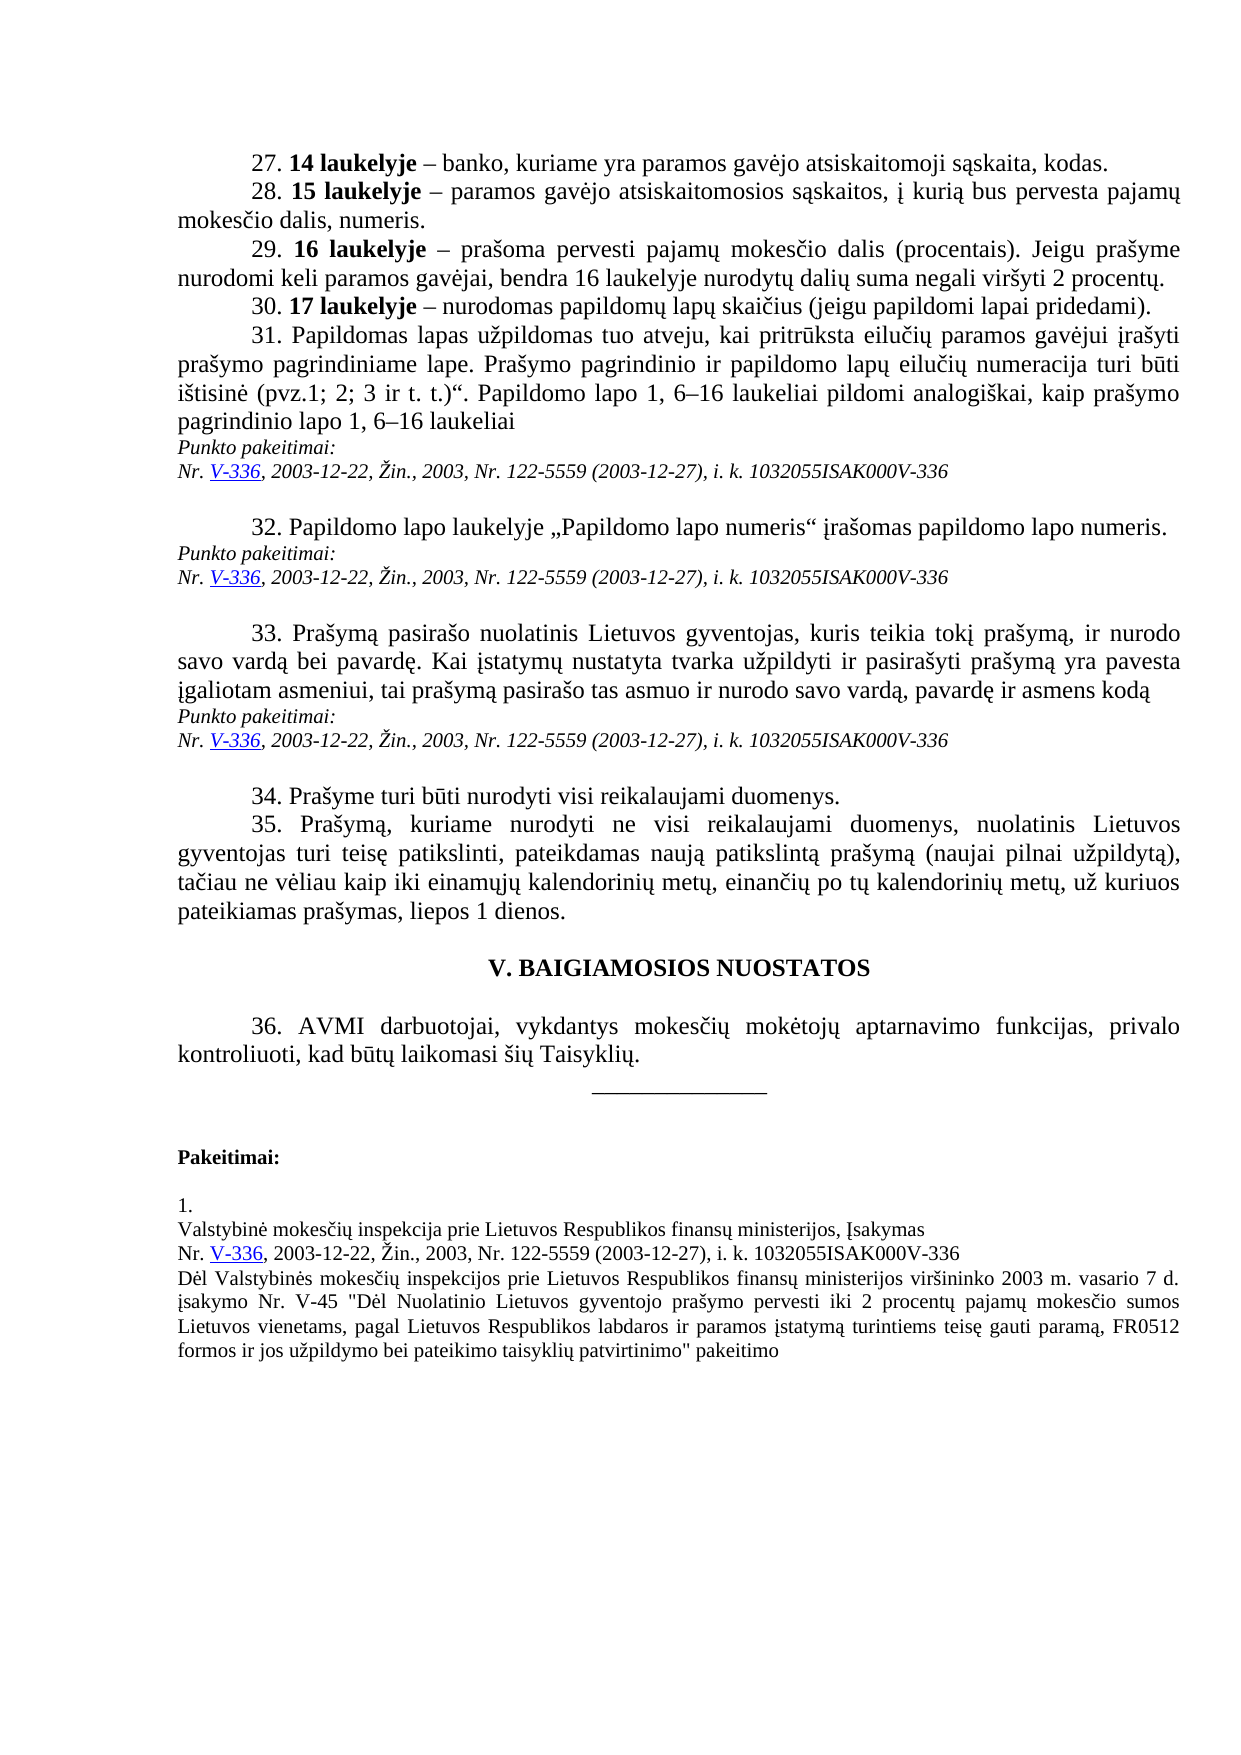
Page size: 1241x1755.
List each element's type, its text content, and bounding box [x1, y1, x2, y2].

text 34. Prašyme turi būti nurodyti visi reikalaujami duomenys. [177, 781, 1181, 809]
text 29. 16 laukelyje – prašoma pervesti pajamų mokesčio dalis (procentais). Jeigu prašyme nurodomi keli paramos gavėjai, bendra 16 laukelyje nurodytų dalių suma negali viršyti 2 procentų. [177, 234, 1181, 291]
text Dėl Valstybinės mokesčių inspekcijos prie Lietuvos Respublikos finansų ministerijos viršininko 2003 m. vasario 7 d. įsakymo Nr. V-45 "Dėl Nuolatinio Lietuvos gyventojo prašymo pervesti iki 2 procentų pajamų mokesčio sumos Lietuvos vienetams, pagal Lietuvos Respublikos labdaros ir paramos įstatymą turintiems teisę gauti paramą, FR0512 formos ir jos užpildymo bei pateikimo taisyklių patvirtinimo" pakeitimo [177, 1265, 1181, 1362]
text Pakeitimai: [177, 1145, 1181, 1169]
text 35. Prašymą, kuriame nurodyti ne visi reikalaujami duomenys, nuolatinis Lietuvos gyventojas turi teisę patikslinti, pateikdamas naują patikslintą prašymą (naujai pilnai užpildytą), tačiau ne vėliau kaip iki einamųjų kalendorinių metų, einančių po tų kalendorinių metų, už kuriuos pateikiamas prašymas, liepos 1 dienos. [177, 809, 1181, 924]
text Punkto pakeitimai: [177, 704, 1181, 728]
text 31. Papildomas lapas užpildomas tuo atveju, kai pritrūksta eilučių paramos gavėjui įrašyti prašymo pagrindiniame lape. Prašymo pagrindinio ir papildomo lapų eilučių numeracija turi būti ištisinė (pvz.1; 2; 3 ir t. t.)“. Papildomo lapo 1, 6–16 laukeliai pildomi analogiškai, kaip prašymo pagrindinio lapo 1, 6–16 laukeliai [177, 320, 1181, 435]
text Punkto pakeitimai: [177, 541, 1181, 565]
text 28. 15 laukelyje – paramos gavėjo atsiskaitomosios sąskaitos, į kurią bus pervesta pajamų mokesčio dalis, numeris. [177, 176, 1181, 234]
text ______________ [177, 1068, 1181, 1097]
text 33. Prašymą pasirašo nuolatinis Lietuvos gyventojas, kuris teikia tokį prašymą, ir nurodo savo vardą bei pavardę. Kai įstatymų nustatyta tvarka užpildyti ir pasirašyti prašymą yra pavesta įgaliotam asmeniui, tai prašymą pasirašo tas asmuo ir nurodo savo vardą, pavardę ir asmens kodą [177, 618, 1181, 704]
text 36. AVMI darbuotojai, vykdantys mokesčių mokėtojų aptarnavimo funkcijas, privalo kontroliuoti, kad būtų laikomasi šių Taisyklių. [177, 1011, 1181, 1068]
text 1. [177, 1193, 1181, 1217]
text Nr. V-336, 2003-12-22, Žin., 2003, Nr. 122-5559 (2003-12-27), i. k. 1032055ISAK000V-336 [177, 1241, 1181, 1265]
text 32. Papildomo lapo laukelyje „Papildomo lapo numeris“ įrašomas papildomo lapo numeris. [177, 512, 1181, 541]
text Nr. V-336, 2003-12-22, Žin., 2003, Nr. 122-5559 (2003-12-27), i. k. 1032055ISAK000V-336 [177, 565, 1181, 589]
text Nr. V-336, 2003-12-22, Žin., 2003, Nr. 122-5559 (2003-12-27), i. k. 1032055ISAK000V-336 [177, 728, 1181, 752]
text 30. 17 laukelyje – nurodomas papildomų lapų skaičius (jeigu papildomi lapai pridedami). [177, 291, 1181, 320]
text Nr. V-336, 2003-12-22, Žin., 2003, Nr. 122-5559 (2003-12-27), i. k. 1032055ISAK000V-336 [177, 459, 1181, 483]
text V. BAIGIAMOSIOS NUOSTATOS [177, 953, 1181, 982]
text 27. 14 laukelyje – banko, kuriame yra paramos gavėjo atsiskaitomoji sąskaita, kodas. [177, 148, 1181, 176]
text Punkto pakeitimai: [177, 435, 1181, 459]
text Valstybinė mokesčių inspekcija prie Lietuvos Respublikos finansų ministerijos, Įsakymas [177, 1217, 1181, 1241]
